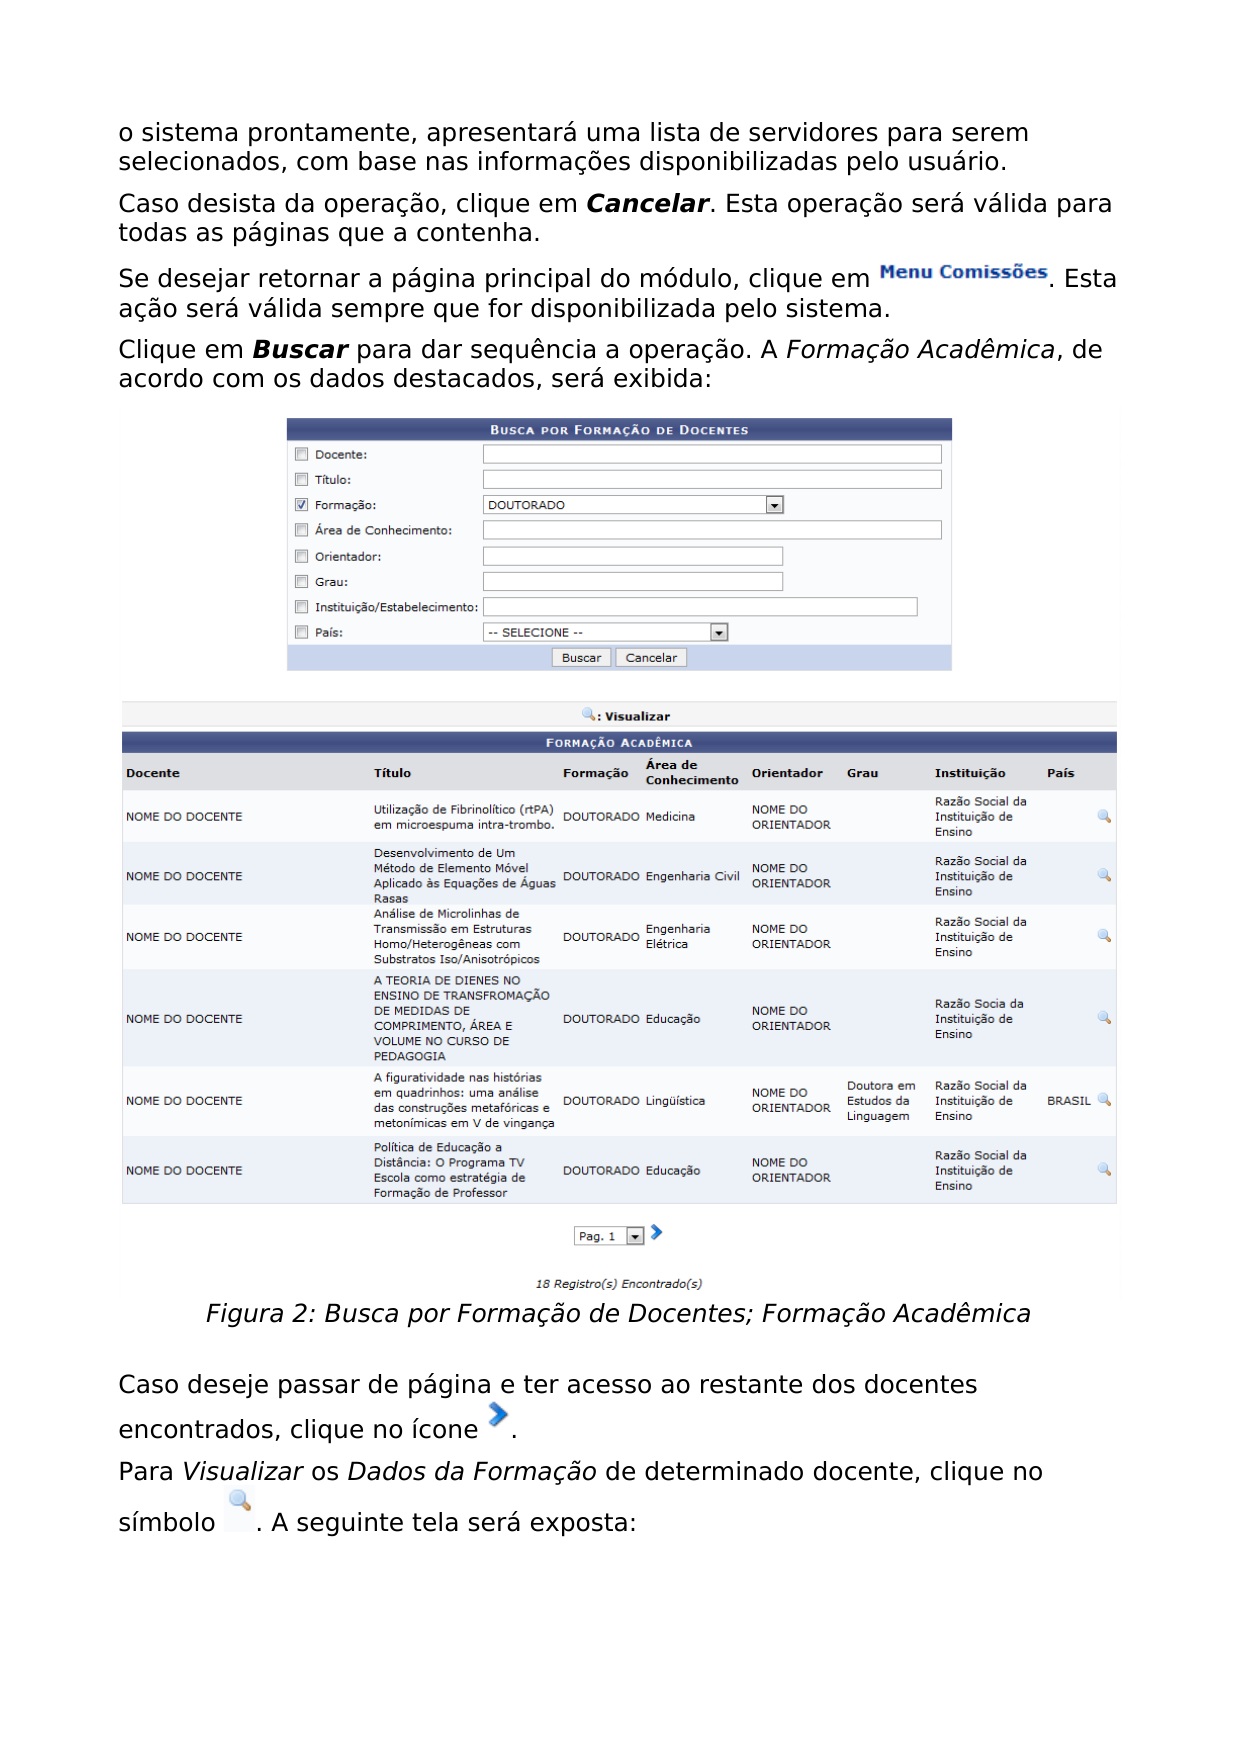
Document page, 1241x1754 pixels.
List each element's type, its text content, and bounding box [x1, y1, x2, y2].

text o sistema prontamente, apresentará uma lista de servidores para serem selecionados, com base nas informações disponibilizadas pelo usuário. [118, 118, 1122, 176]
text Se desejar retornar a página principal do módulo, clique em . Esta ação será válida sempre que for disponibilizada pelo sistema. [118, 260, 1122, 323]
text Caso desista da operação, clique em Cancelar. Esta operação será válida para todas as páginas que a contenha. [118, 189, 1122, 247]
picture [878, 259, 1048, 288]
text Para Visualizar os Dados da Formação de determinado docente, clique no símbolo . A seguinte tela será exposta: [118, 1457, 1122, 1537]
picture [486, 1399, 510, 1439]
picture [223, 1485, 256, 1532]
text Figura 2: Busca por Formação de Docentes; Formação Acadêmica [118, 1300, 1122, 1328]
picture [118, 406, 1123, 1300]
text Clique em Buscar para dar sequência a operação. A Formação Acadêmica, de acordo com os dados destacados, será exibida: [118, 336, 1122, 394]
text Caso deseje passar de página e ter acesso ao restante dos docentes encontrados, clique no ícone . [118, 1370, 1122, 1444]
